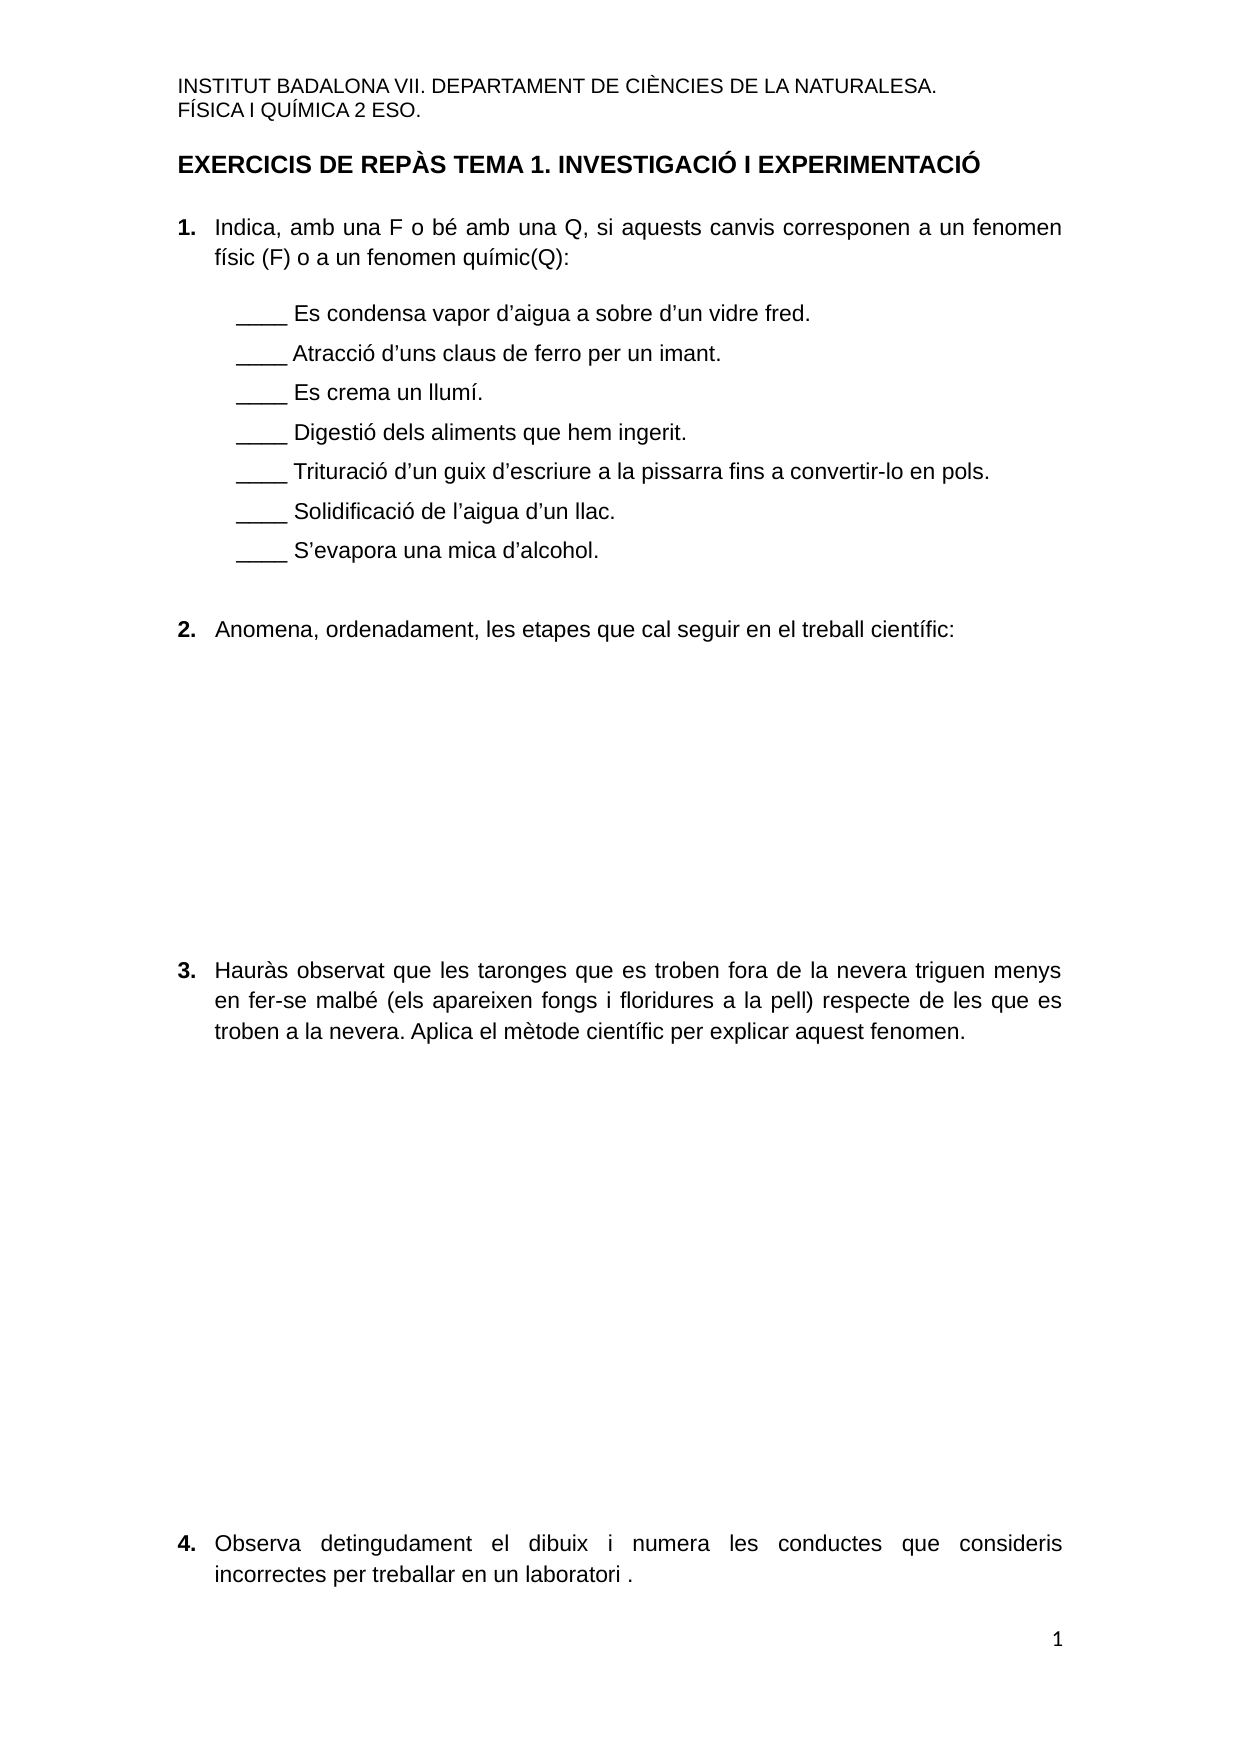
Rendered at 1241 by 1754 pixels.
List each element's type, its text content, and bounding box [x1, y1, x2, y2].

text ____ Digestió dels aliments que hem ingerit. [177, 419, 1063, 445]
list Indica, amb una F o bé amb una Q, si aquests canvis corresponen a un fenomen físic (F) o a un fenomen químic(Q): [177, 214, 1063, 270]
text ____ Es crema un llumí. [177, 379, 1063, 406]
list Anomena, ordenadament, les etapes que cal seguir en el treball científic: [177, 616, 1063, 643]
list Observa detingudament el dibuix i numera les conductes que consideris incorrectes per treballar en un laboratori . [177, 1530, 1063, 1587]
text ____ Trituració d’un guix d’escriure a la pissarra fins a convertir-lo en pols. [177, 458, 1063, 485]
text ____ Atracció d’uns claus de ferro per un imant. [177, 340, 1063, 366]
text ____ S’evapora una mica d’alcohol. [177, 537, 1063, 564]
text EXERCICIS DE REPÀS TEMA 1. INVESTIGACIÓ I EXPERIMENTACIÓ [177, 150, 1063, 178]
text ____ Solidificació de l’aigua d’un llac. [177, 498, 1063, 524]
text ____ Es condensa vapor d’aigua a sobre d’un vidre fred. [177, 300, 1063, 327]
list Hauràs observat que les taronges que es troben fora de la nevera triguen menys en fer-se malbé (els apareixen fongs i floridures a la pell) respecte de les que es troben a la nevera. Aplica el mètode científic per explicar aquest fenomen. [177, 957, 1063, 1044]
